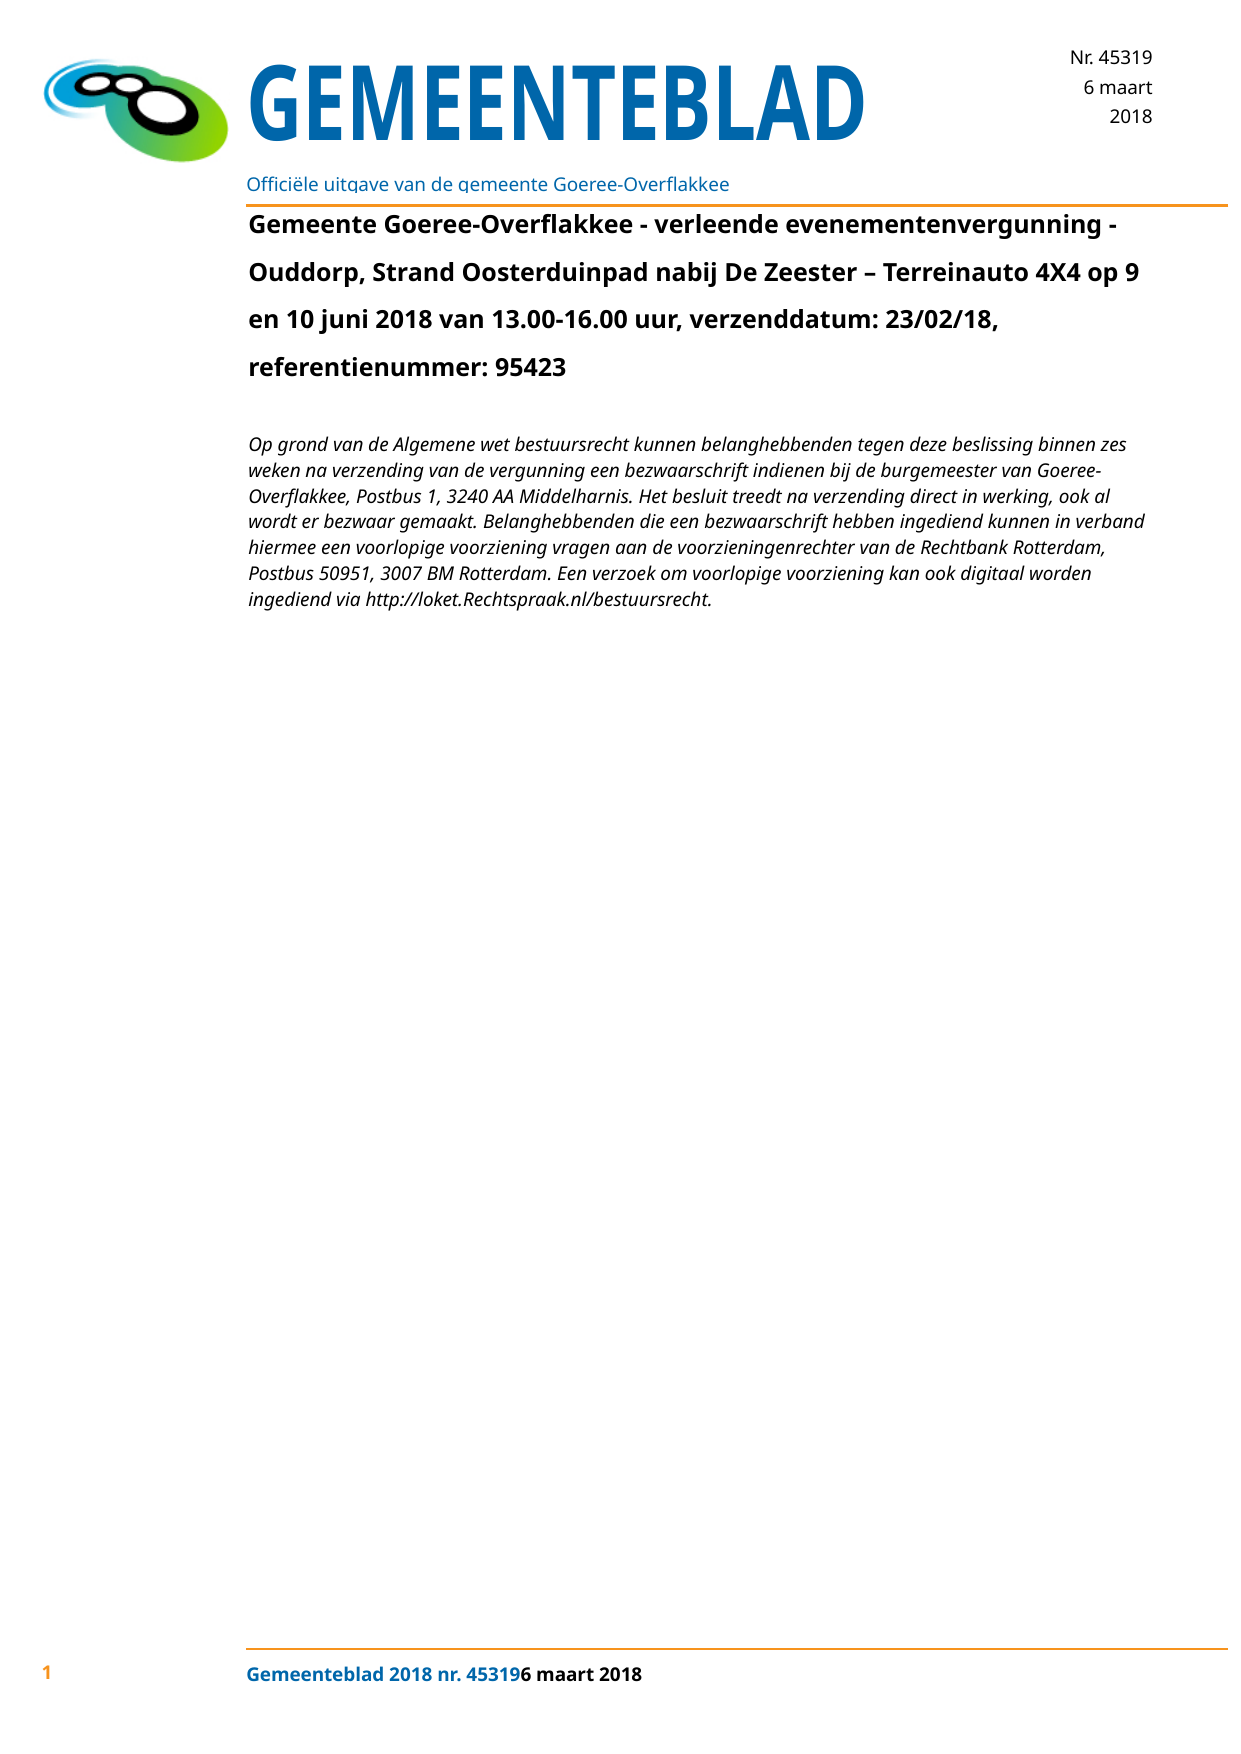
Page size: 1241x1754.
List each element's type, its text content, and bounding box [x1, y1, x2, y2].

picture [41, 47, 231, 172]
text Op grond van de Algemene wet bestuursrecht kunnen belanghebbenden tegen deze beslissing binnen zes weken na verzending van de vergunning een bezwaarschrift indienen bij de burgemeester van Goeree-Overflakkee, Postbus 1, 3240 AA Middelharnis. Het besluit treedt na verzending direct in werking, ook al wordt er bezwaar gemaakt. Belanghebbenden die een bezwaarschrift hebben ingediend kunnen in verband hiermee een voorlopige voorziening vragen aan de voorzieningenrechter van de Rechtbank Rotterdam, Postbus 50951, 3007 BM Rotterdam. Een verzoek om voorlopige voorziening kan ook digitaal worden ingediend via http://loket.Rechtspraak.nl/bestuursrecht. [248, 431, 1152, 611]
text Gemeente Goeree-Overflakkee - verleende evenementenvergunning - Ouddorp, Strand Oosterduinpad nabij De Zeester – Terreinauto 4X4 op 9 en 10 juni 2018 van 13.00-16.00 uur, verzenddatum: 23/02/18, referentienummer: 95423 [248, 207, 1152, 384]
